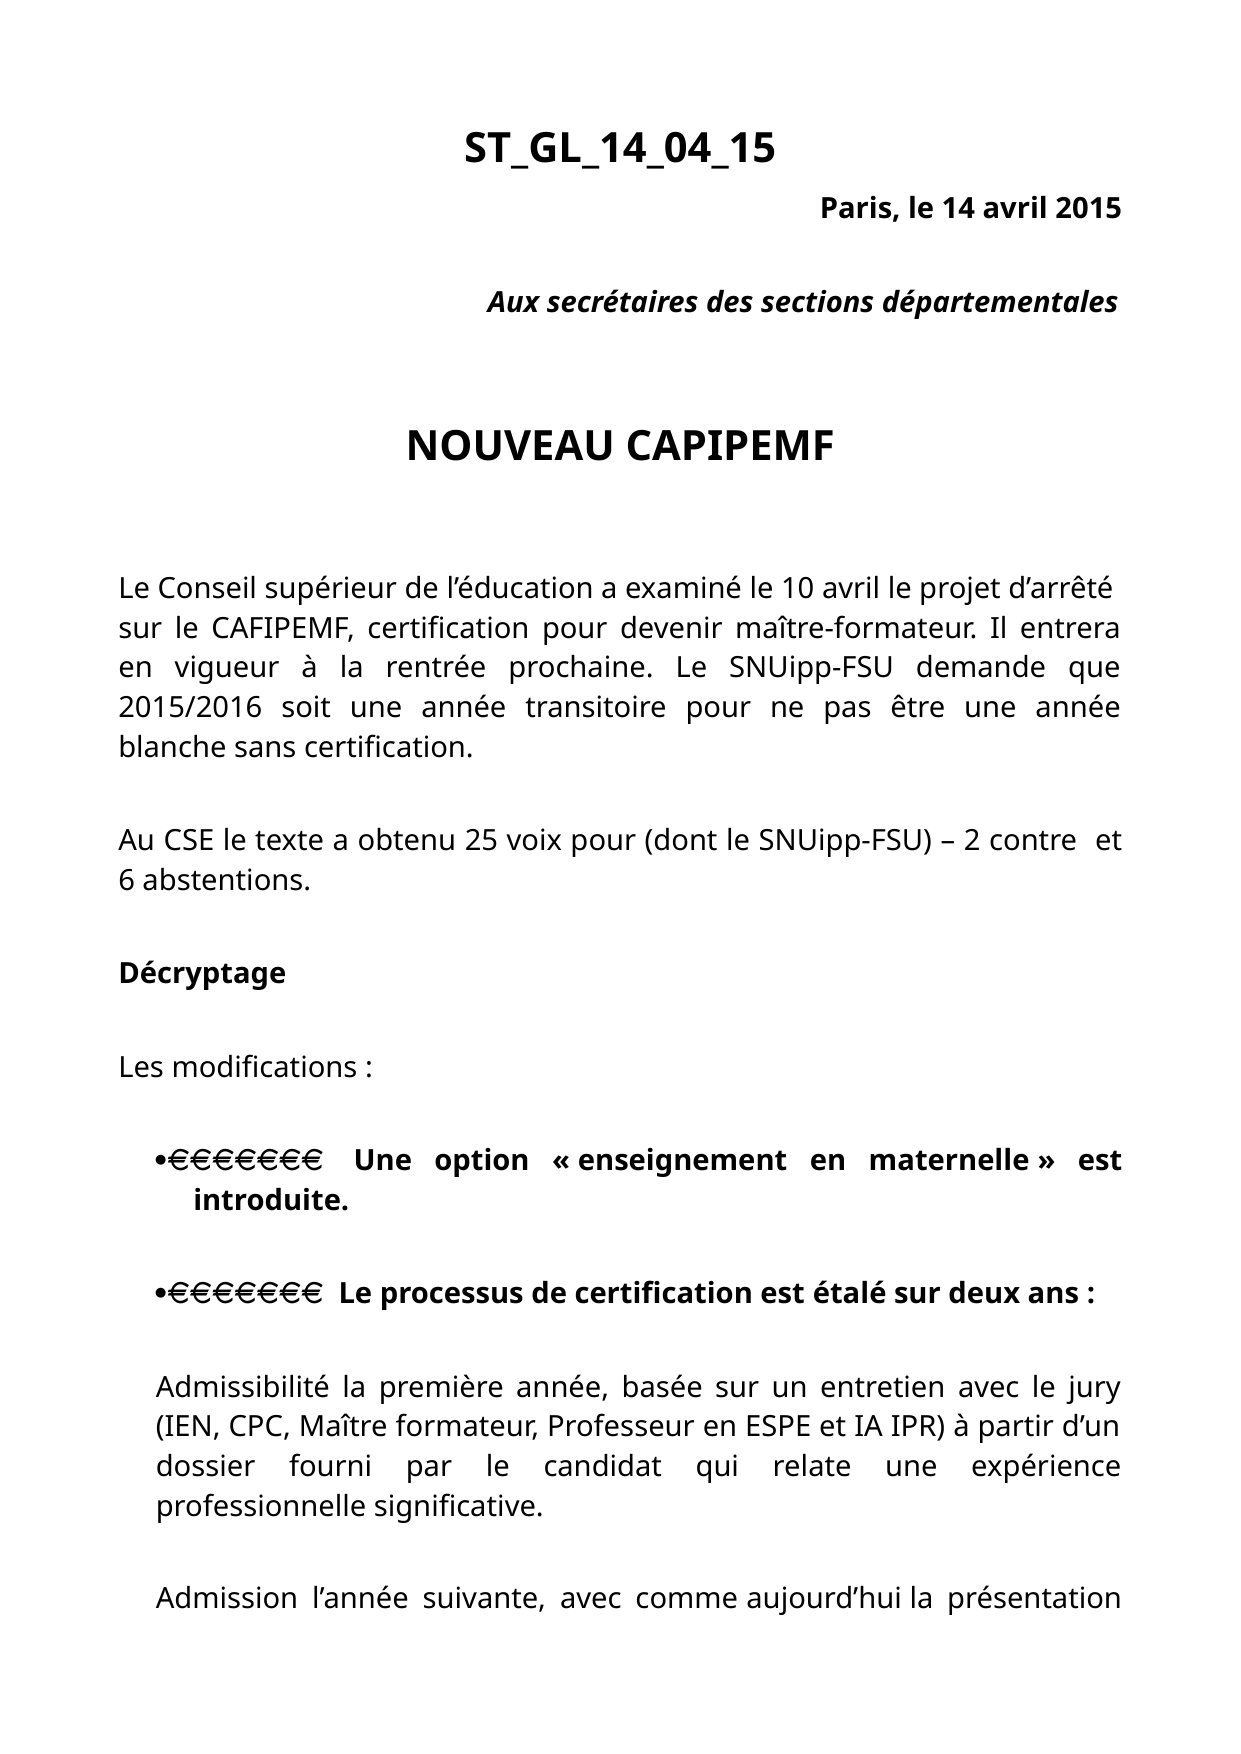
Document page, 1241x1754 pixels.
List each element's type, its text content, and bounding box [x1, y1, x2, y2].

text Les modifications : [118, 1046, 1122, 1086]
text Le Conseil supérieur de l’éducation a examiné le 10 avril le projet d’arrêté sur le CAFIPEMF, certification pour devenir maître-formateur. Il entrera en vigueur à la rentrée prochaine. Le SNUipp-FSU demande que 2015/2016 soit une année transitoire pour ne pas être une année blanche sans certification. [118, 567, 1122, 766]
text Admission l’année suivante, avec comme aujourd’hui la présentation [156, 1537, 1122, 1617]
text NOUVEAU CAPIPEMF [118, 416, 1122, 472]
text · Une option « enseignement en maternelle » est introduite. [156, 1139, 1122, 1219]
text Au CSE le texte a obtenu 25 voix pour (dont le SNUipp-FSU) – 2 contre et 6 abstentions. [118, 819, 1122, 899]
text Admissibilité la première année, basée sur un entretien avec le jury (IEN, CPC, Maître formateur, Professeur en ESPE et IA IPR) à partir d’un dossier fourni par le candidat qui relate une expérience professionnelle significative. [156, 1366, 1122, 1525]
text Décryptage [118, 953, 1122, 992]
text ST_GL_14_04_15 [118, 118, 1122, 175]
text Aux secrétaires des sections départementales [339, 281, 1122, 321]
text · Le processus de certification est étalé sur deux ans : [156, 1273, 1122, 1312]
text Paris, le 14 avril 2015 [561, 187, 1122, 227]
